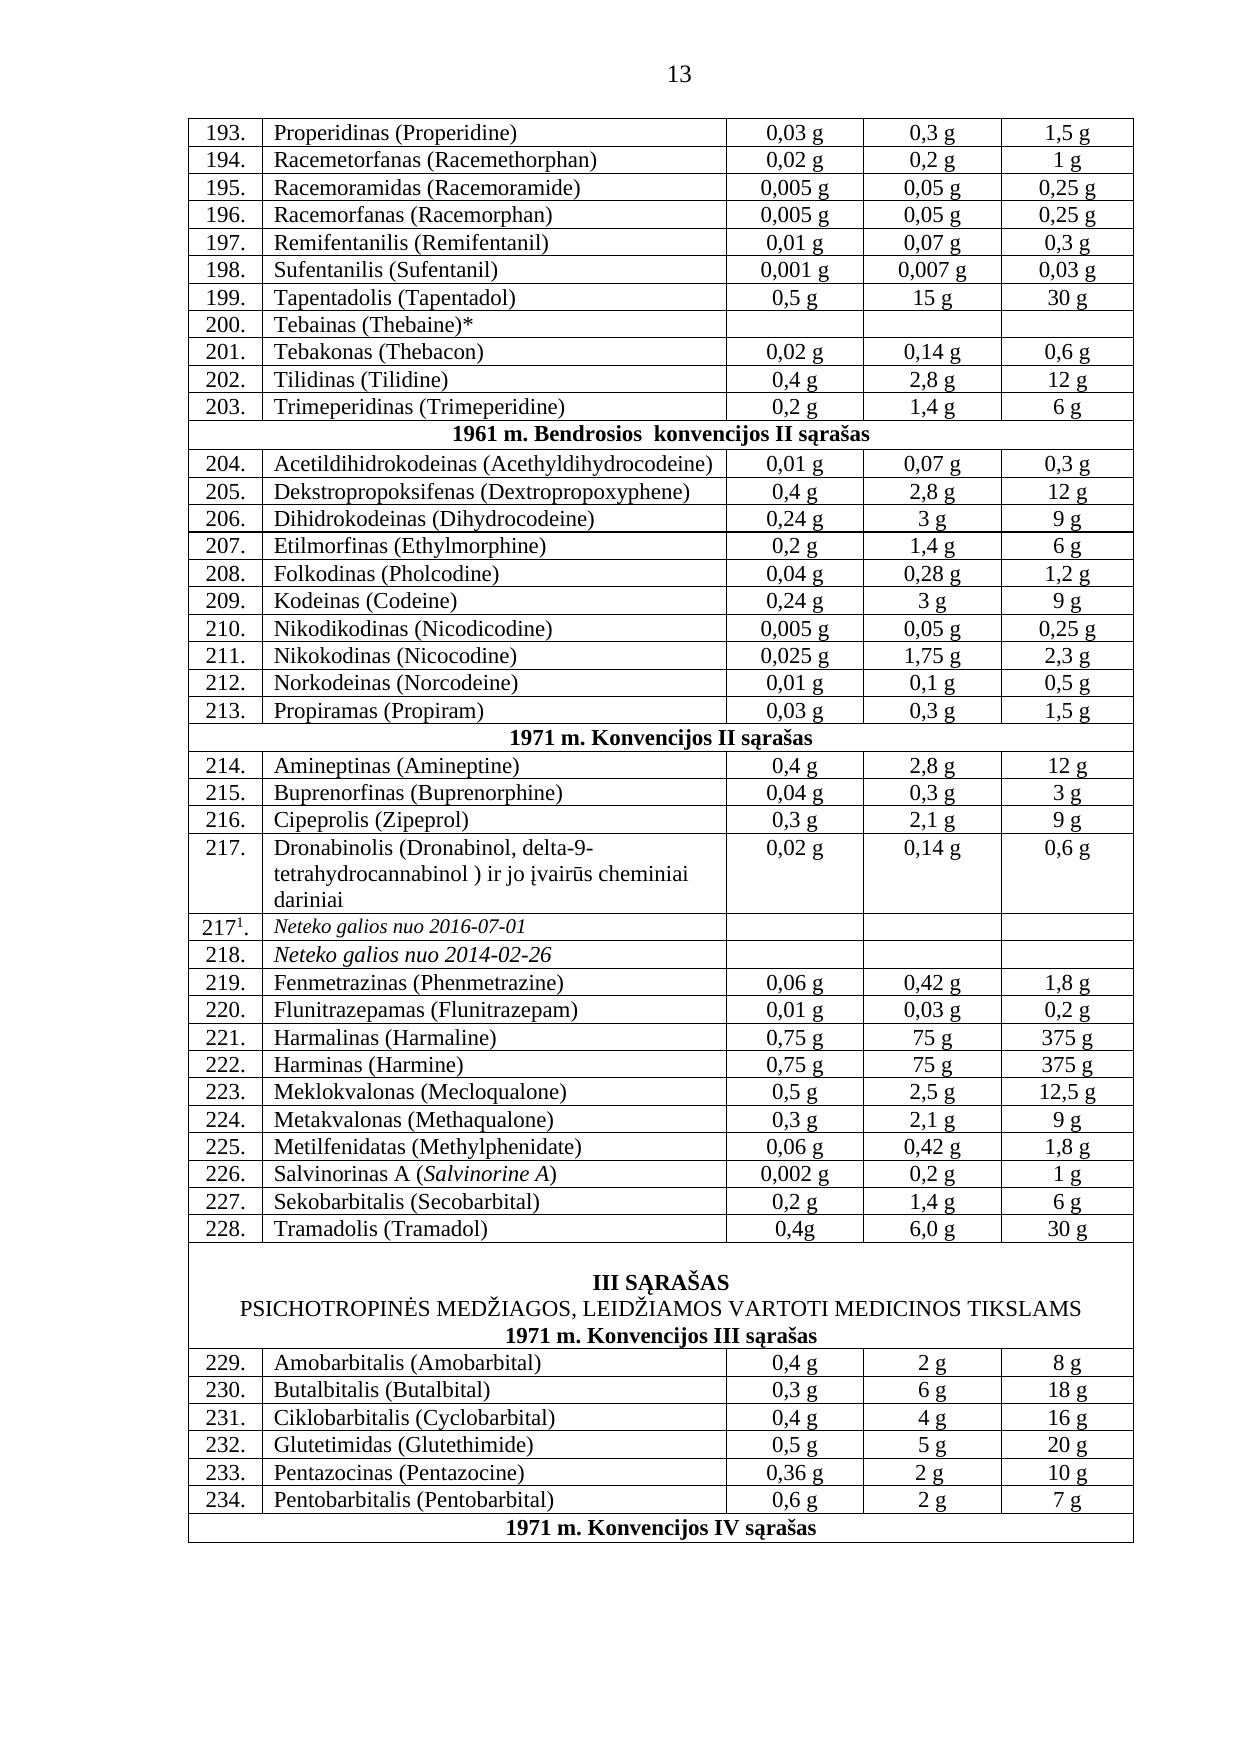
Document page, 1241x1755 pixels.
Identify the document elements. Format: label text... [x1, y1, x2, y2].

table_cell 0,2 g [727, 533, 863, 559]
table_cell Meklokvalonas (Mecloqualone) [263, 1078, 726, 1105]
table_cell Sekobarbitalis (Secobarbital) [263, 1188, 726, 1214]
table_cell [864, 941, 1001, 968]
table_cell 12,5 g [1002, 1078, 1133, 1105]
table_cell 2,1 g [864, 806, 1001, 833]
table_cell 0,4 g [727, 366, 863, 392]
table_cell 0,3 g [727, 806, 863, 833]
table_cell 0,01 g [727, 450, 863, 477]
table_cell Racemorfanas (Racemorphan) [263, 201, 726, 228]
table_cell [1134, 118, 1138, 146]
table_cell 0,04 g [727, 560, 863, 586]
table_cell 0,02 g [727, 147, 863, 173]
table_cell [727, 311, 863, 337]
table_cell Butalbitalis (Butalbital) [263, 1377, 726, 1403]
table_cell 15 g [864, 284, 1001, 310]
table_cell 1 g [1002, 1161, 1133, 1187]
table_cell 0,01 g [727, 996, 863, 1022]
table_cell 0,25 g [1002, 174, 1133, 200]
table_cell 75 g [864, 1051, 1001, 1077]
table_cell 221. [189, 1024, 262, 1050]
table_cell 0,6 g [1002, 834, 1133, 913]
table_cell Kodeinas (Codeine) [263, 587, 726, 614]
table_cell 9 g [1002, 505, 1133, 531]
table_cell [1134, 723, 1138, 751]
table_cell 0,02 g [727, 338, 863, 365]
table_cell 0,5 g [727, 284, 863, 310]
table_cell 2,1 g [864, 1106, 1001, 1132]
table_cell 0,2 g [1002, 996, 1133, 1022]
table_cell 6 g [864, 1377, 1001, 1403]
table_cell [1134, 995, 1138, 1022]
table_cell 0,2 g [864, 1161, 1001, 1187]
table_cell 216. [189, 806, 262, 833]
table_cell Harmalinas (Harmaline) [263, 1024, 726, 1050]
table_cell [1134, 1050, 1138, 1077]
table_cell 0,25 g [1002, 201, 1133, 228]
table_cell [1134, 200, 1138, 228]
table_cell 232. [189, 1431, 262, 1458]
table_cell 0,005 g [727, 615, 863, 641]
table_cell Sufentanilis (Sufentanil) [263, 256, 726, 282]
table_cell 7 g [1002, 1486, 1133, 1512]
table_cell 207. [189, 533, 262, 559]
table_cell 200. [189, 311, 262, 337]
table_cell 0,3 g [727, 1106, 863, 1132]
table_cell Racemoramidas (Racemoramide) [263, 174, 726, 200]
table_cell [1134, 696, 1138, 723]
table_cell 0,3 g [864, 697, 1001, 723]
table_cell 201. [189, 338, 262, 365]
table_cell 0,03 g [727, 119, 863, 146]
table_cell 0,3 g [864, 779, 1001, 805]
table_cell 375 g [1002, 1051, 1133, 1077]
table_cell 0,4 g [727, 1349, 863, 1376]
table_cell 210. [189, 615, 262, 641]
table_cell [1134, 449, 1138, 477]
table_cell 199. [189, 284, 262, 310]
table_cell 0,06 g [727, 969, 863, 995]
table_cell Ciklobarbitalis (Cyclobarbital) [263, 1404, 726, 1430]
table_cell [1134, 1242, 1138, 1348]
table_cell 0,025 g [727, 642, 863, 668]
table_cell 0,07 g [864, 229, 1001, 255]
table_cell 2,5 g [864, 1078, 1001, 1105]
table_cell [1134, 531, 1138, 559]
table_cell [1134, 310, 1138, 337]
table_cell [1134, 913, 1138, 940]
table_cell [1134, 173, 1138, 200]
table_cell 0,4 g [727, 1404, 863, 1430]
table_cell 217. [189, 834, 262, 913]
table_cell [1134, 1077, 1138, 1105]
table_cell 228. [189, 1215, 262, 1242]
table_cell 233. [189, 1459, 262, 1485]
table_cell 2 g [864, 1459, 1001, 1485]
table_cell Tebakonas (Thebacon) [263, 338, 726, 365]
table_cell [1134, 833, 1138, 913]
table_cell 0,03 g [1002, 256, 1133, 282]
table_cell 198. [189, 256, 262, 282]
table_cell Tilidinas (Tilidine) [263, 366, 726, 392]
table_cell [1002, 941, 1133, 968]
table_cell 0,005 g [727, 174, 863, 200]
table_cell 0,4 g [727, 752, 863, 778]
table_cell [1134, 805, 1138, 833]
table_cell 212. [189, 670, 262, 696]
table_cell Tapentadolis (Tapentadol) [263, 284, 726, 310]
table_cell 0,1 g [864, 670, 1001, 696]
table_cell 234. [189, 1486, 262, 1512]
table_cell Harminas (Harmine) [263, 1051, 726, 1077]
table_cell 8 g [1002, 1349, 1133, 1376]
table_cell [1134, 1132, 1138, 1159]
table_cell 227. [189, 1188, 262, 1214]
table_cell 1 g [1002, 147, 1133, 173]
table_cell Dronabinolis (Dronabinol, delta-9-tetrahydrocannabinol ) ir jo įvairūs cheminiai dariniai [263, 834, 726, 913]
table_cell [1134, 669, 1138, 696]
table_cell 0,75 g [727, 1051, 863, 1077]
table_cell 5 g [864, 1431, 1001, 1458]
table_cell 197. [189, 229, 262, 255]
table_cell 214. [189, 752, 262, 778]
table_cell [1134, 968, 1138, 995]
table_cell 0,25 g [1002, 615, 1133, 641]
table_cell 0,06 g [727, 1133, 863, 1159]
table_cell 2,8 g [864, 478, 1001, 504]
table_cell [1134, 586, 1138, 614]
table_cell 0,6 g [727, 1486, 863, 1512]
table_cell [1134, 1458, 1138, 1485]
table_cell [1134, 146, 1138, 173]
table_cell [1134, 392, 1138, 419]
table_cell 16 g [1002, 1404, 1133, 1430]
table_cell 6 g [1002, 393, 1133, 419]
table_cell 226. [189, 1161, 262, 1187]
table_cell 222. [189, 1051, 262, 1077]
table_cell 2,3 g [1002, 642, 1133, 668]
table_cell 4 g [864, 1404, 1001, 1430]
table_cell 10 g [1002, 1459, 1133, 1485]
table_cell Pentobarbitalis (Pentobarbital) [263, 1486, 726, 1512]
table_cell 0,05 g [864, 615, 1001, 641]
table_cell 0,4 g [727, 478, 863, 504]
table_cell [864, 914, 1001, 940]
table_cell 1,2 g [1002, 560, 1133, 586]
table_cell Neteko galios nuo 2016-07-01 [263, 914, 726, 940]
table_cell [1134, 778, 1138, 805]
table_cell [1134, 940, 1138, 968]
table_cell 223. [189, 1078, 262, 1105]
table_cell 30 g [1002, 1215, 1133, 1242]
table_cell 2,8 g [864, 752, 1001, 778]
table_cell Remifentanilis (Remifentanil) [263, 229, 726, 255]
table_cell Tebainas (Thebaine)* [263, 311, 726, 337]
table_cell 208. [189, 560, 262, 586]
table_cell 224. [189, 1106, 262, 1132]
table_cell 0,14 g [864, 338, 1001, 365]
table_cell 1971 m. Konvencijos IV sąrašas [189, 1514, 1133, 1542]
table_cell [1134, 1513, 1138, 1542]
table_cell [1134, 420, 1138, 449]
table_cell 0,4g [727, 1215, 863, 1242]
table_cell 6,0 g [864, 1215, 1001, 1242]
table_cell 75 g [864, 1024, 1001, 1050]
table_cell 220. [189, 996, 262, 1022]
table_cell [1134, 477, 1138, 504]
table_cell Etilmorfinas (Ethylmorphine) [263, 533, 726, 559]
table_cell 9 g [1002, 587, 1133, 614]
table_cell Flunitrazepamas (Flunitrazepam) [263, 996, 726, 1022]
table_cell Dihidrokodeinas (Dihydrocodeine) [263, 505, 726, 531]
table_cell 0,42 g [864, 969, 1001, 995]
table_cell [1002, 914, 1133, 940]
table_cell 3 g [864, 505, 1001, 531]
table_cell 6 g [1002, 1188, 1133, 1214]
table_cell 6 g [1002, 533, 1133, 559]
table_cell 2171. [189, 914, 262, 940]
table_cell 215. [189, 779, 262, 805]
table_cell 204. [189, 450, 262, 477]
table_cell 0,01 g [727, 229, 863, 255]
table_cell 0,75 g [727, 1024, 863, 1050]
table_cell 202. [189, 366, 262, 392]
table_cell [1134, 283, 1138, 310]
table_cell Racemetorfanas (Racemethorphan) [263, 147, 726, 173]
table_cell 193. [189, 119, 262, 146]
table_cell 229. [189, 1349, 262, 1376]
table_cell [1134, 559, 1138, 586]
table_cell 18 g [1002, 1377, 1133, 1403]
table_cell Properidinas (Properidine) [263, 119, 726, 146]
table_cell 1,4 g [864, 1188, 1001, 1214]
table_cell 0,03 g [864, 996, 1001, 1022]
table_cell 0,05 g [864, 201, 1001, 228]
table_cell 209. [189, 587, 262, 614]
table_cell Cipeprolis (Zipeprol) [263, 806, 726, 833]
table_cell 2 g [864, 1349, 1001, 1376]
table_cell 375 g [1002, 1024, 1133, 1050]
table_cell [1134, 228, 1138, 255]
table_cell [1134, 1214, 1138, 1242]
table_cell [1134, 1376, 1138, 1403]
table_cell [1134, 1485, 1138, 1512]
table_cell [1134, 1187, 1138, 1214]
table_cell [1134, 255, 1138, 282]
table_cell Nikodikodinas (Nicodicodine) [263, 615, 726, 641]
table_cell 203. [189, 393, 262, 419]
table_cell 231. [189, 1404, 262, 1430]
table_cell Amineptinas (Amineptine) [263, 752, 726, 778]
table_cell 0,3 g [727, 1377, 863, 1403]
table_cell [864, 311, 1001, 337]
table_cell [1134, 1160, 1138, 1187]
table_cell 0,5 g [727, 1078, 863, 1105]
table_cell 0,007 g [864, 256, 1001, 282]
table_cell 0,02 g [727, 834, 863, 913]
table_cell 230. [189, 1377, 262, 1403]
table_cell Metilfenidatas (Methylphenidate) [263, 1133, 726, 1159]
table_cell [1134, 1430, 1138, 1458]
table_cell Glutetimidas (Glutethimide) [263, 1431, 726, 1458]
table_cell 1,5 g [1002, 697, 1133, 723]
table_cell 1,8 g [1002, 969, 1133, 995]
table_cell 0,005 g [727, 201, 863, 228]
table_cell 0,6 g [1002, 338, 1133, 365]
table_cell [1134, 1348, 1138, 1376]
table_cell [1134, 614, 1138, 641]
table_cell 0,24 g [727, 587, 863, 614]
table_cell Trimeperidinas (Trimeperidine) [263, 393, 726, 419]
table_cell 211. [189, 642, 262, 668]
table_cell [1134, 504, 1138, 531]
table_cell 0,001 g [727, 256, 863, 282]
table_cell 1,75 g [864, 642, 1001, 668]
table_cell 0,3 g [1002, 450, 1133, 477]
table_cell Folkodinas (Pholcodine) [263, 560, 726, 586]
table_cell 3 g [864, 587, 1001, 614]
table_cell 12 g [1002, 478, 1133, 504]
table_cell Metakvalonas (Methaqualone) [263, 1106, 726, 1132]
table_cell 0,2 g [727, 1188, 863, 1214]
table_cell 0,07 g [864, 450, 1001, 477]
table_cell 0,3 g [864, 119, 1001, 146]
table_cell 12 g [1002, 752, 1133, 778]
table_cell [1134, 1023, 1138, 1050]
table_cell III SĄRAŠAS PSICHOTROPINĖS MEDŽIAGOS, LEIDŽIAMOS VARTOTI MEDICINOS TIKSLAMS 1971 m. Konvencijos III sąrašas [189, 1243, 1133, 1348]
table_cell 205. [189, 478, 262, 504]
table_cell 0,04 g [727, 779, 863, 805]
table_cell 0,14 g [864, 834, 1001, 913]
table_cell 0,28 g [864, 560, 1001, 586]
table_cell Propiramas (Propiram) [263, 697, 726, 723]
table_cell 0,03 g [727, 697, 863, 723]
table_cell Tramadolis (Tramadol) [263, 1215, 726, 1242]
table_cell 1,5 g [1002, 119, 1133, 146]
table_cell 0,2 g [727, 393, 863, 419]
table_cell 1961 m. Bendrosios konvencijos II sąrašas [189, 421, 1133, 449]
table_cell 0,5 g [727, 1431, 863, 1458]
table_cell 1,4 g [864, 393, 1001, 419]
table_cell 1,8 g [1002, 1133, 1133, 1159]
table_cell [1002, 311, 1133, 337]
table_cell Salvinorinas A (Salvinorine A) [263, 1161, 726, 1187]
table_cell 218. [189, 941, 262, 968]
table_cell 30 g [1002, 284, 1133, 310]
table_cell 1,4 g [864, 533, 1001, 559]
table_cell 225. [189, 1133, 262, 1159]
table_cell 206. [189, 505, 262, 531]
table_cell 0,05 g [864, 174, 1001, 200]
table_cell Buprenorfinas (Buprenorphine) [263, 779, 726, 805]
table_cell 20 g [1002, 1431, 1133, 1458]
table_cell [1134, 641, 1138, 668]
table_cell 196. [189, 201, 262, 228]
table_cell [727, 941, 863, 968]
table_cell Acetildihidrokodeinas (Acethyldihydrocodeine) [263, 450, 726, 477]
table_cell [1134, 751, 1138, 778]
table_cell Amobarbitalis (Amobarbital) [263, 1349, 726, 1376]
table_cell 2 g [864, 1486, 1001, 1512]
table_cell 0,36 g [727, 1459, 863, 1485]
table_cell 195. [189, 174, 262, 200]
table_cell 2,8 g [864, 366, 1001, 392]
table_cell [1134, 337, 1138, 365]
table_cell [1134, 365, 1138, 392]
table_cell 0,01 g [727, 670, 863, 696]
table_cell 9 g [1002, 806, 1133, 833]
table_cell Fenmetrazinas (Phenmetrazine) [263, 969, 726, 995]
table_cell Neteko galios nuo 2014-02-26 [263, 941, 726, 968]
table_cell [1134, 1105, 1138, 1132]
table_cell 0,2 g [864, 147, 1001, 173]
table_cell 0,3 g [1002, 229, 1133, 255]
table_cell Nikokodinas (Nicocodine) [263, 642, 726, 668]
table_cell 0,42 g [864, 1133, 1001, 1159]
table_cell 3 g [1002, 779, 1133, 805]
table_cell 0,24 g [727, 505, 863, 531]
table_cell 12 g [1002, 366, 1133, 392]
table_cell Pentazocinas (Pentazocine) [263, 1459, 726, 1485]
table_cell 219. [189, 969, 262, 995]
table_cell 9 g [1002, 1106, 1133, 1132]
table_cell 0,002 g [727, 1161, 863, 1187]
table_cell 213. [189, 697, 262, 723]
table_cell [727, 914, 863, 940]
table_cell Norkodeinas (Norcodeine) [263, 670, 726, 696]
table_cell 0,5 g [1002, 670, 1133, 696]
table_cell Dekstropropoksifenas (Dextropropoxyphene) [263, 478, 726, 504]
table_cell [1134, 1403, 1138, 1430]
table_cell 1971 m. Konvencijos II sąrašas [189, 724, 1133, 751]
table_cell 194. [189, 147, 262, 173]
